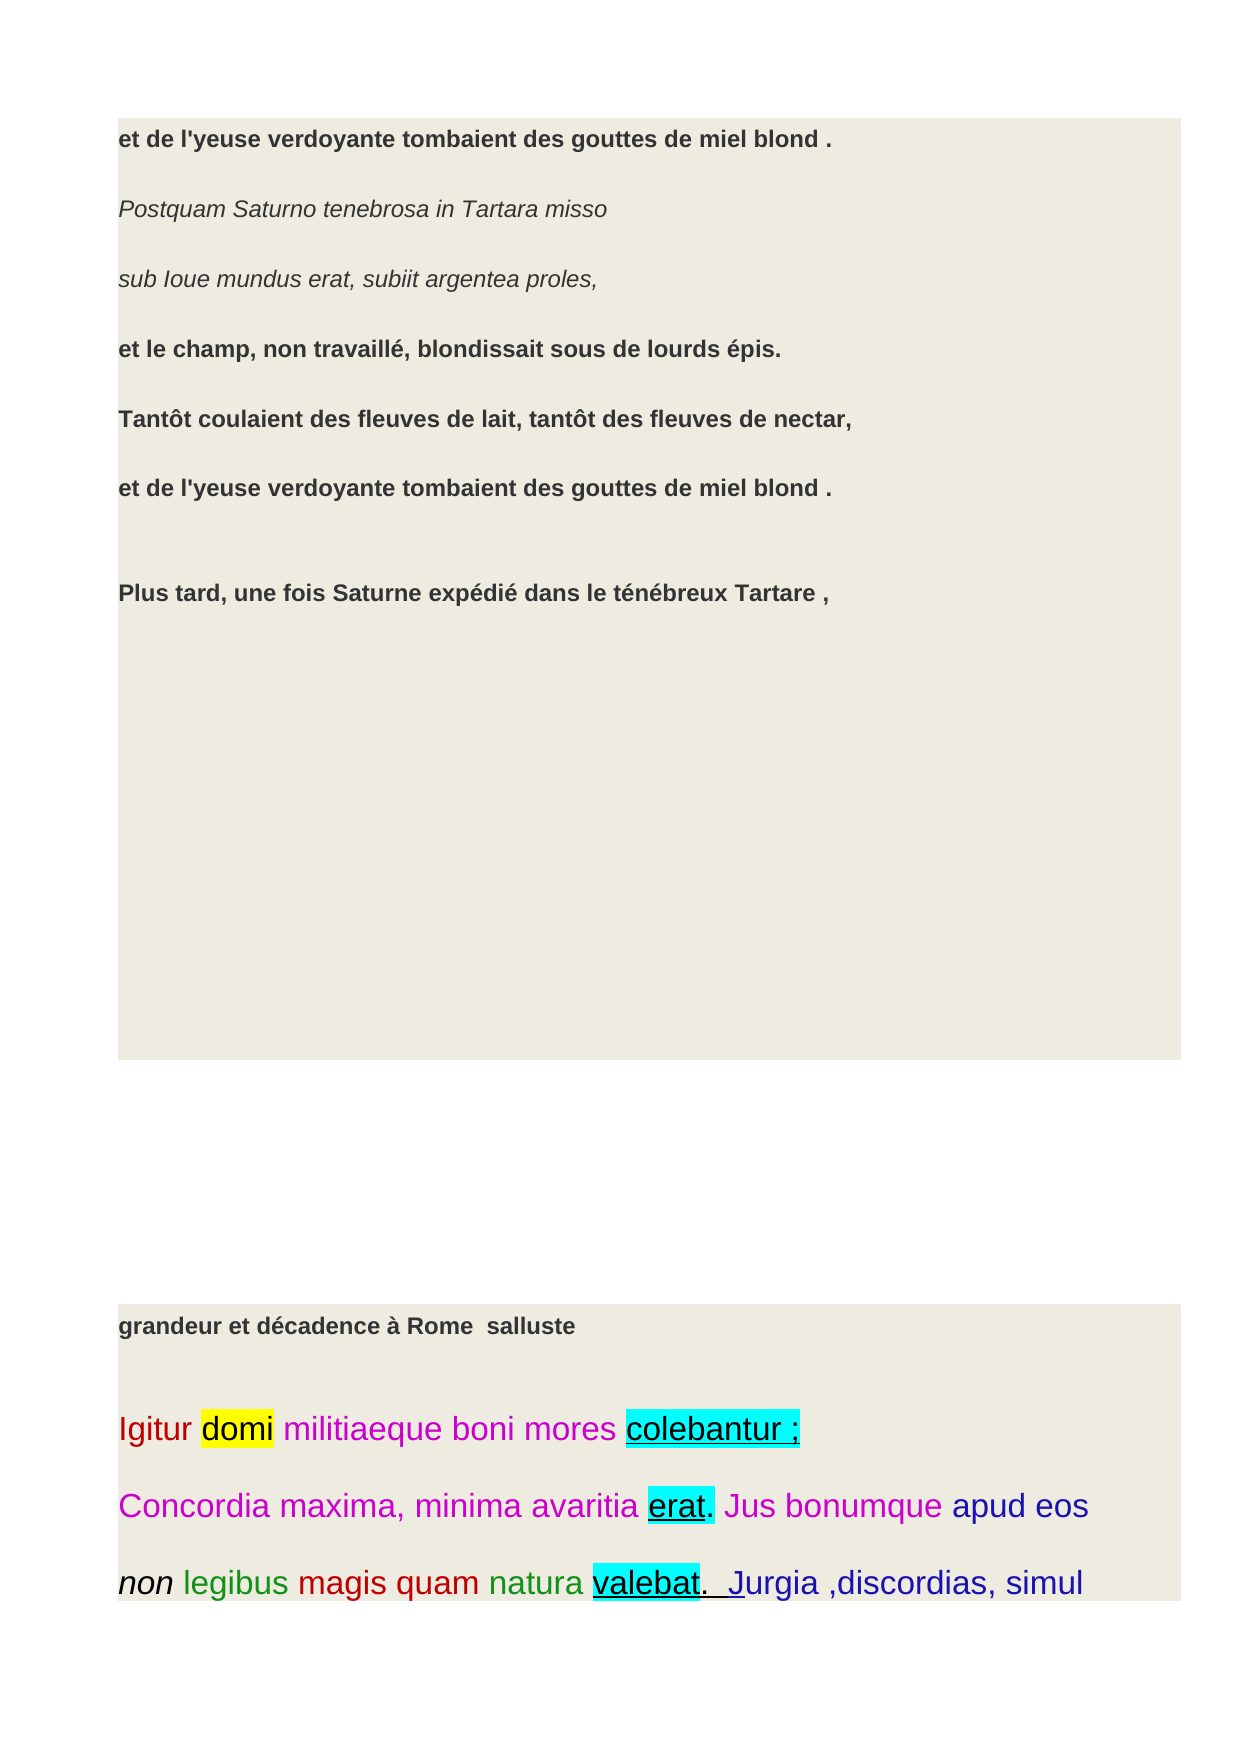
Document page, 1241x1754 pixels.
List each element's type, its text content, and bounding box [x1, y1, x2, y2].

text non legibus magis quam natura valebat. Jurgia ,discordias, simul [118, 1563, 1181, 1601]
text Concordia maxima, minima avaritia erat. Jus bonumque apud eos [118, 1486, 1181, 1524]
text grandeur et décadence à Rome salluste [118, 1304, 1181, 1339]
text et de l'yeuse verdoyante tombaient des gouttes de miel blond . Postquam Saturno tenebrosa in Tartara misso sub Ioue mundus erat, subiit argentea proles, [118, 118, 1181, 327]
text Igitur domi militiaeque boni mores colebantur ; [118, 1409, 1181, 1448]
text et le champ, non travaillé, blondissait sous de lourds épis. Tantôt coulaient des fleuves de lait, tantôt des fleuves de nectar, et de l'yeuse verdoyante tombaient des gouttes de miel blond . Plus tard, une fois Saturne expédié dans le ténébreux Tartare , [118, 327, 1181, 642]
